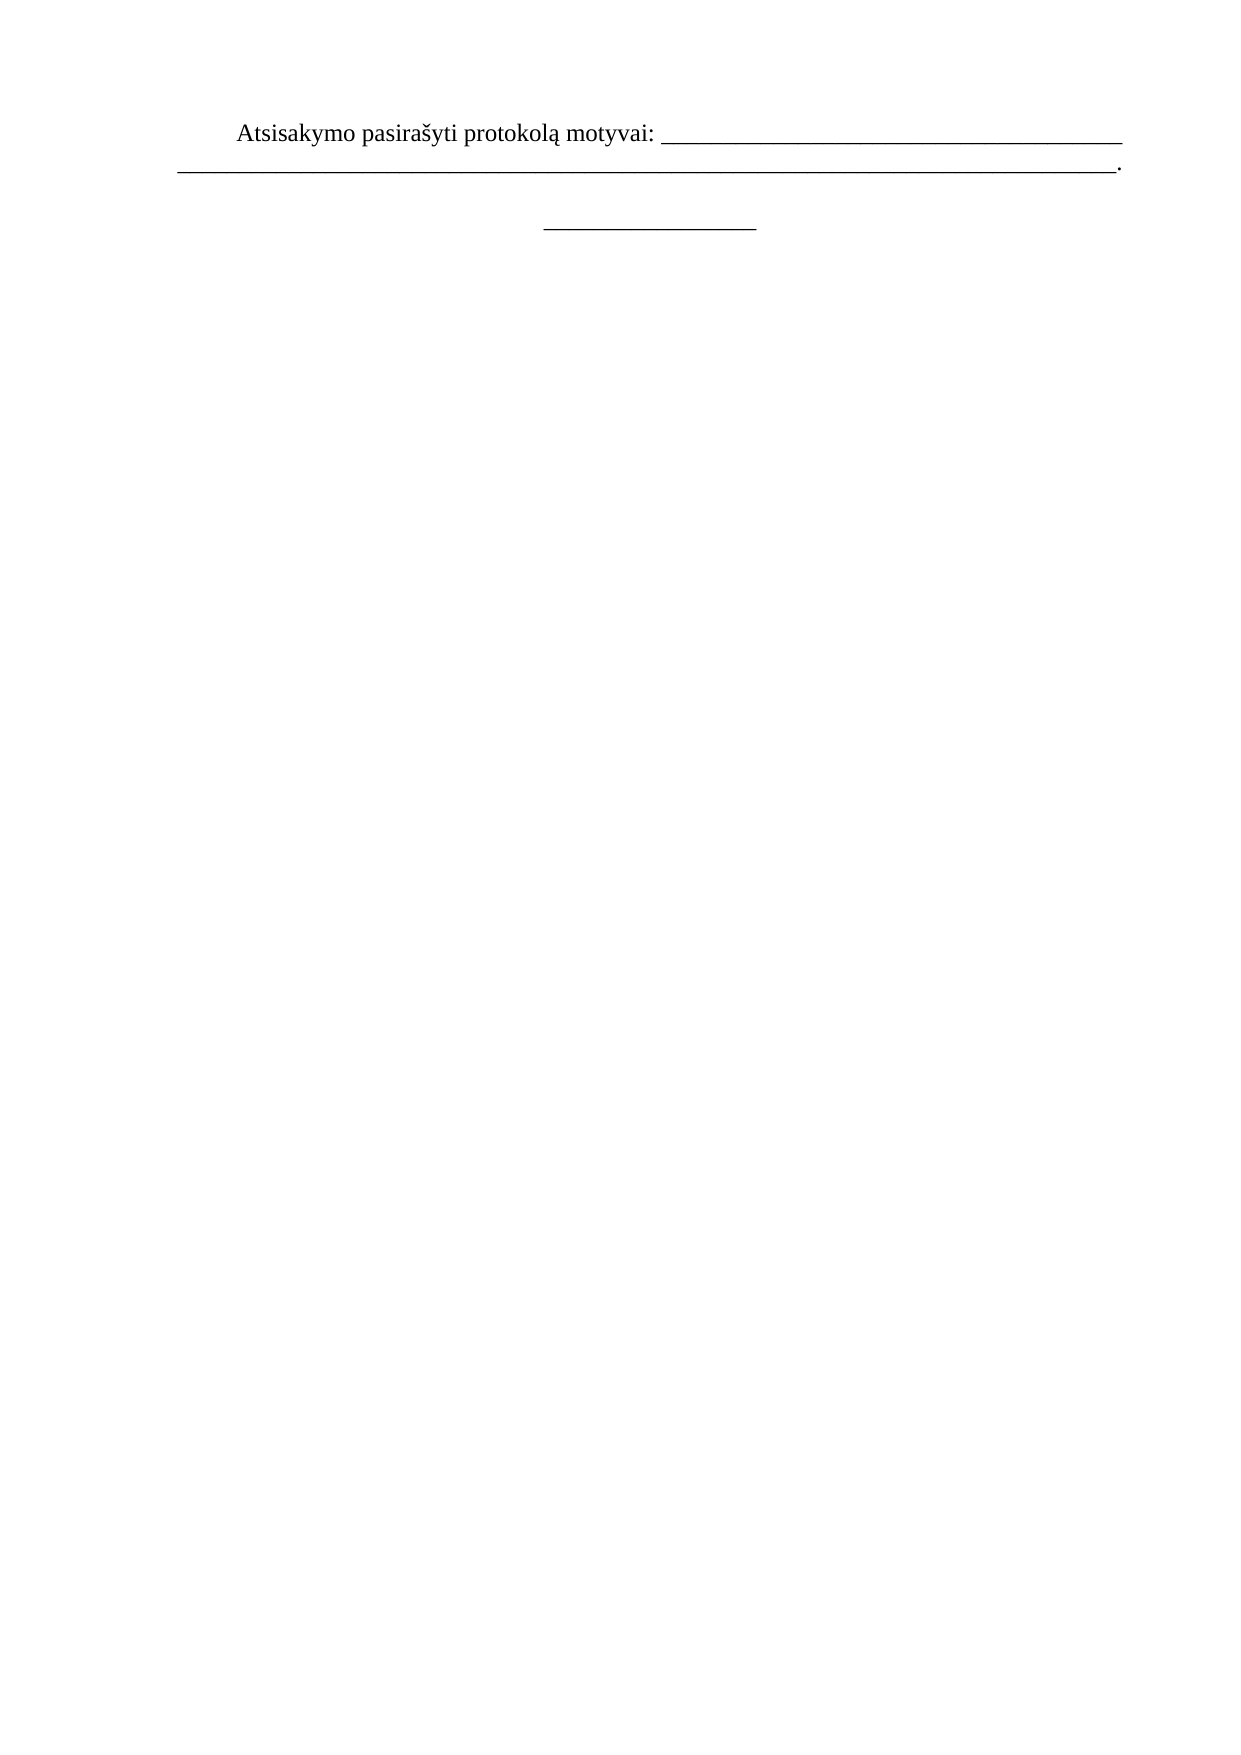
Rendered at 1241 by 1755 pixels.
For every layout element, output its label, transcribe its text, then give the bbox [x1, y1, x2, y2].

text _ . [177, 147, 1122, 176]
text _________________ [177, 204, 1122, 233]
text Atsisakymo pasirašyti protokolą motyvai: [177, 118, 1122, 147]
